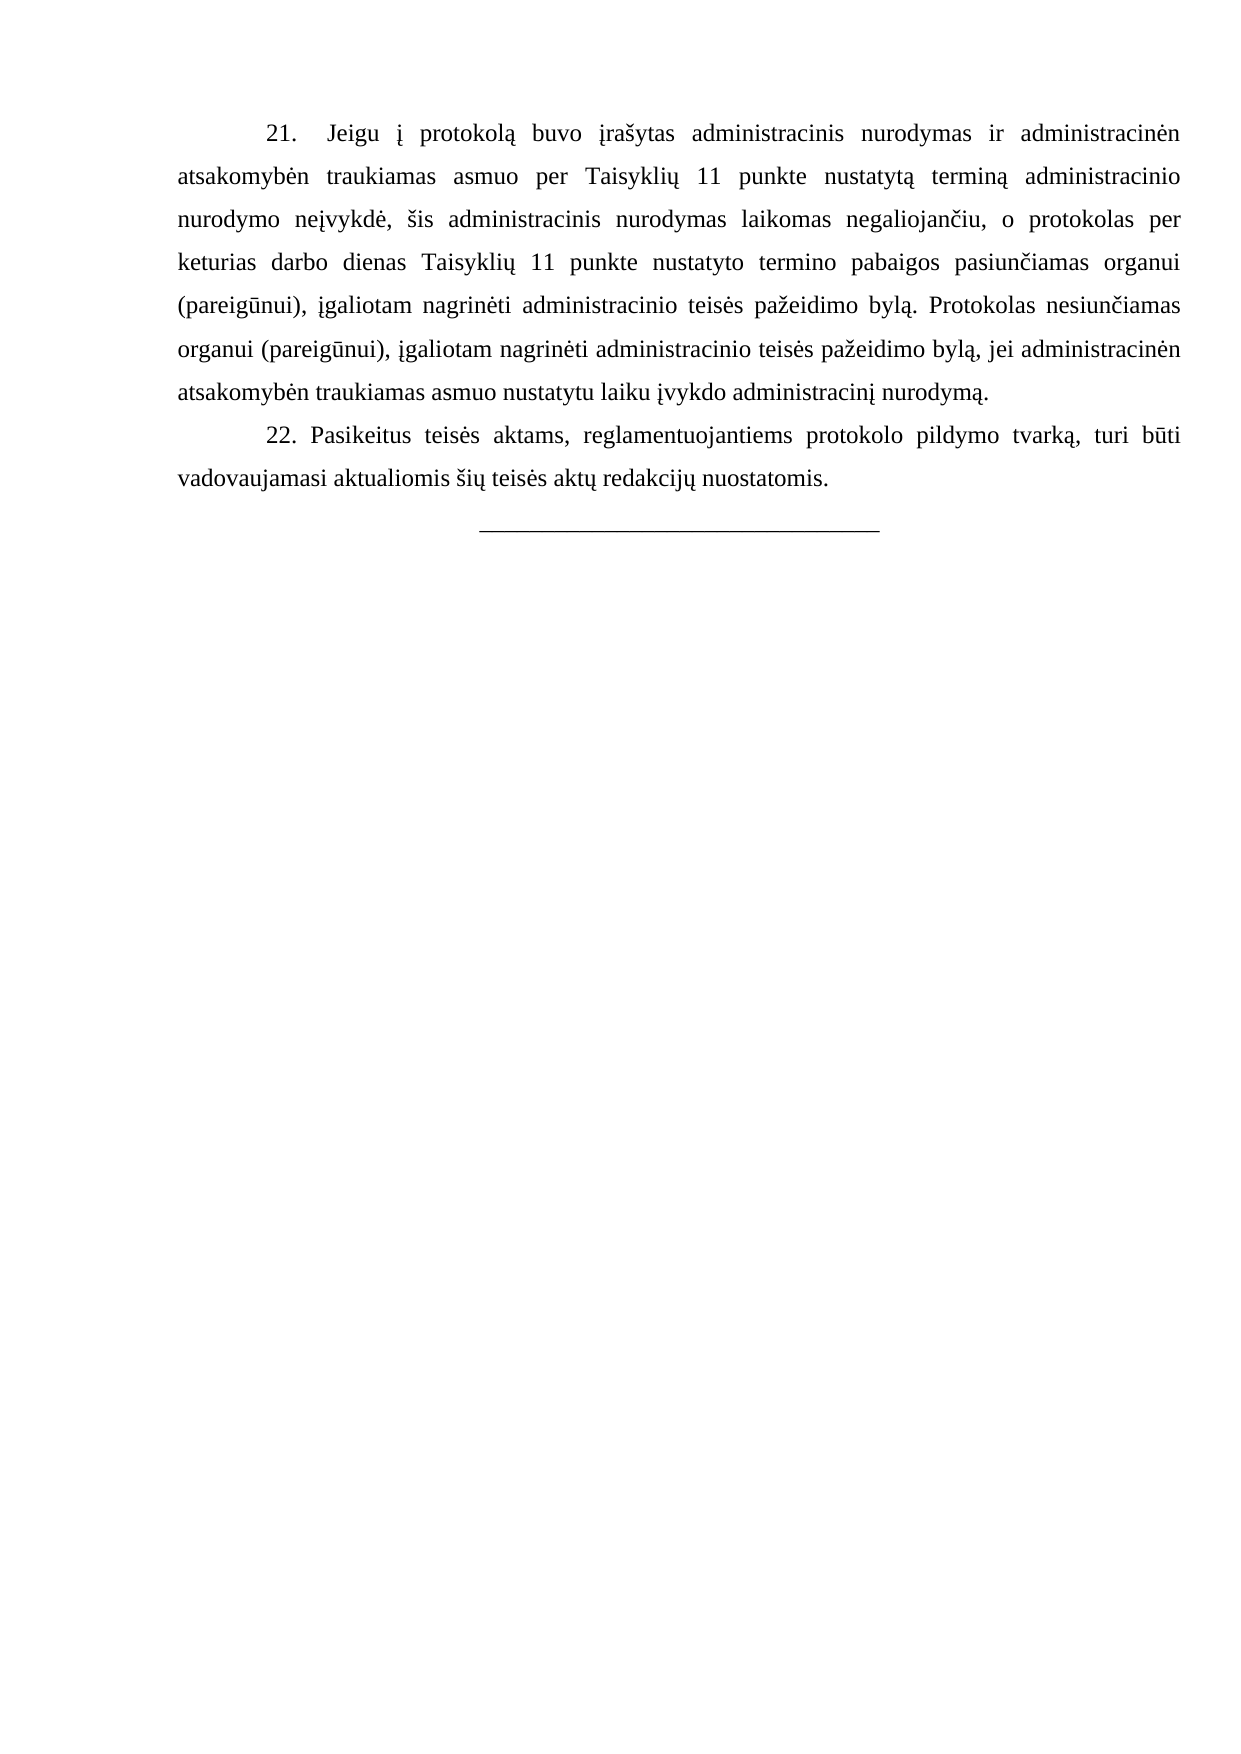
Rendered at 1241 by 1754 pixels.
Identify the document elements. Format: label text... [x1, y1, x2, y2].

text 22. Pasikeitus teisės aktams, reglamentuojantiems protokolo pildymo tvarką, turi būti vadovaujamasi aktualiomis šių teisės aktų redakcijų nuostatomis. [177, 420, 1181, 492]
text ________________________________ [177, 506, 1181, 535]
text 21. Jeigu į protokolą buvo įrašytas administracinis nurodymas ir administracinėn atsakomybėn traukiamas asmuo per Taisyklių 11 punkte nustatytą terminą administracinio nurodymo neįvykdė, šis administracinis nurodymas laikomas negaliojančiu, o protokolas per keturias darbo dienas Taisyklių 11 punkte nustatyto termino pabaigos pasiunčiamas organui (pareigūnui), įgaliotam nagrinėti administracinio teisės pažeidimo bylą. Protokolas nesiunčiamas organui (pareigūnui), įgaliotam nagrinėti administracinio teisės pažeidimo bylą, jei administracinėn atsakomybėn traukiamas asmuo nustatytu laiku įvykdo administracinį nurodymą. [177, 118, 1181, 406]
